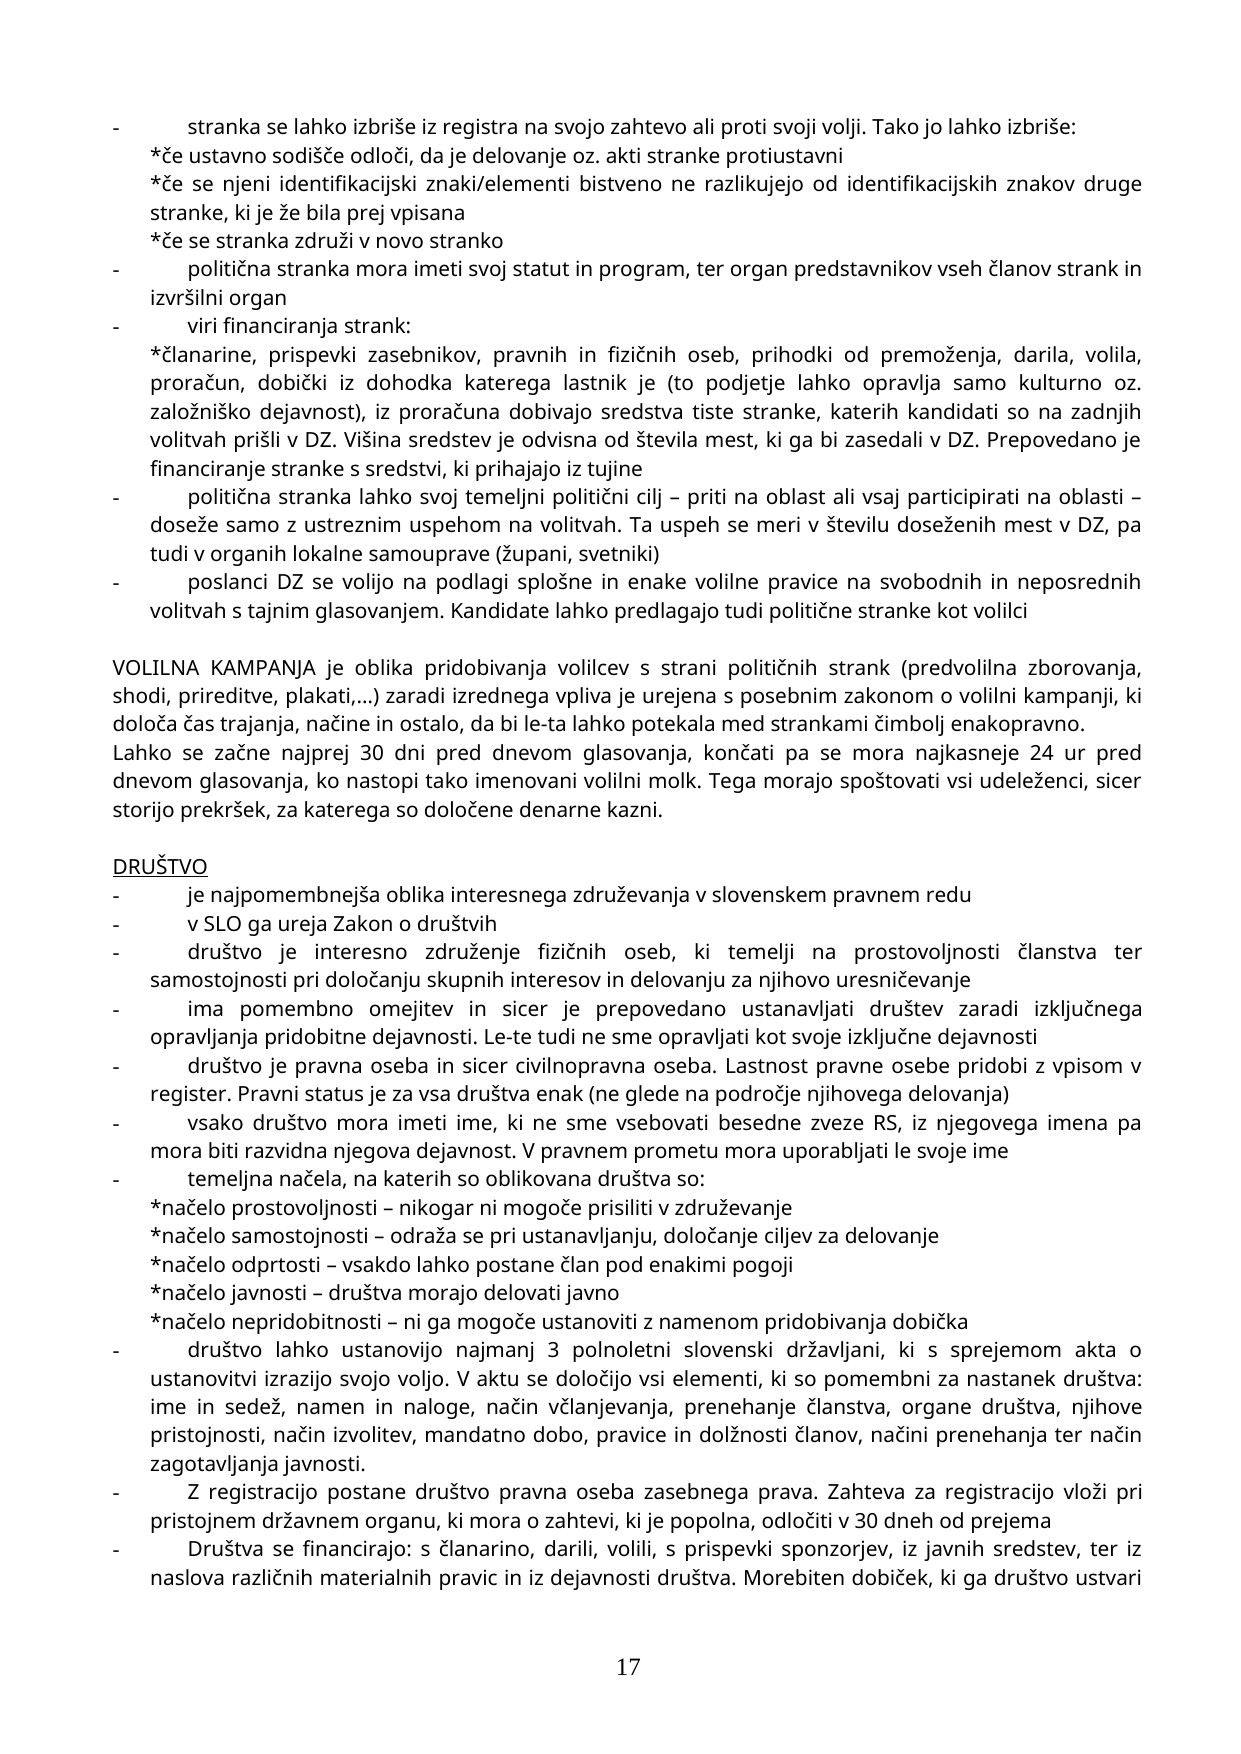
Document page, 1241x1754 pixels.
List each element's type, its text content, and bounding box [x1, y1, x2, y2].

text *če ustavno sodišče odloči, da je delovanje oz. akti stranke protiustavni [150, 141, 1144, 169]
text *načelo nepridobitnosti – ni ga mogoče ustanoviti z namenom pridobivanja dobička [150, 1307, 1144, 1335]
text *načelo samostojnosti – odraža se pri ustanavljanju, določanje ciljev za delovanje [150, 1221, 1144, 1250]
text Lahko se začne najprej 30 dni pred dnevom glasovanja, končati pa se mora najkasneje 24 ur pred dnevom glasovanja, ko nastopi tako imenovani volilni molk. Tega morajo spoštovati vsi udeleženci, sicer storijo prekršek, za katerega so določene denarne kazni. [112, 738, 1144, 823]
text *načelo javnosti – društva morajo delovati javno [150, 1278, 1144, 1307]
list v SLO ga ureja Zakon o društvih [112, 909, 1144, 937]
text *če se stranka združi v novo stranko [150, 226, 1144, 254]
text *načelo prostovoljnosti – nikogar ni mogoče prisiliti v združevanje [150, 1193, 1144, 1221]
list Z registracijo postane društvo pravna oseba zasebnega prava. Zahteva za registracijo vloži pri pristojnem državnem organu, ki mora o zahtevi, ki je popolna, odločiti v 30 dneh od prejema [112, 1477, 1144, 1534]
text VOLILNA KAMPANJA je oblika pridobivanja volilcev s strani političnih strank (predvolilna zborovanja, shodi, prireditve, plakati,…) zaradi izrednega vpliva je urejena s posebnim zakonom o volilni kampanji, ki določa čas trajanja, načine in ostalo, da bi le-ta lahko potekala med strankami čimbolj enakopravno. [112, 653, 1144, 738]
list Društva se financirajo: s članarino, darili, volili, s prispevki sponzorjev, iz javnih sredstev, ter iz naslova različnih materialnih pravic in iz dejavnosti društva. Morebiten dobiček, ki ga društvo ustvari [112, 1534, 1144, 1591]
text *če se njeni identifikacijski znaki/elementi bistveno ne razlikujejo od identifikacijskih znakov druge stranke, ki je že bila prej vpisana [150, 169, 1144, 226]
list vsako društvo mora imeti ime, ki ne sme vsebovati besedne zveze RS, iz njegovega imena pa mora biti razvidna njegova dejavnost. V pravnem prometu mora uporabljati le svoje ime [112, 1108, 1144, 1164]
list viri financiranja strank: [112, 311, 1144, 340]
list je najpomembnejša oblika interesnega združevanja v slovenskem pravnem redu [112, 880, 1144, 909]
list poslanci DZ se volijo na podlagi splošne in enake volilne pravice na svobodnih in neposrednih volitvah s tajnim glasovanjem. Kandidate lahko predlagajo tudi politične stranke kot volilci [112, 567, 1144, 624]
text *načelo odprtosti – vsakdo lahko postane član pod enakimi pogoji [150, 1250, 1144, 1278]
list stranka se lahko izbriše iz registra na svojo zahtevo ali proti svoji volji. Tako jo lahko izbriše: [112, 112, 1144, 141]
list ima pomembno omejitev in sicer je prepovedano ustanavljati društev zaradi izključnega opravljanja pridobitne dejavnosti. Le-te tudi ne sme opravljati kot svoje izključne dejavnosti [112, 994, 1144, 1051]
list politična stranka mora imeti svoj statut in program, ter organ predstavnikov vseh članov strank in izvršilni organ [112, 254, 1144, 311]
list društvo je interesno združenje fizičnih oseb, ki temelji na prostovoljnosti članstva ter samostojnosti pri določanju skupnih interesov in delovanju za njihovo uresničevanje [112, 937, 1144, 994]
subtitle DRUŠTVO [112, 852, 1144, 880]
list temeljna načela, na katerih so oblikovana društva so: [112, 1164, 1144, 1193]
list društvo lahko ustanovijo najmanj 3 polnoletni slovenski državljani, ki s sprejemom akta o ustanovitvi izrazijo svojo voljo. V aktu se določijo vsi elementi, ki so pomembni za nastanek društva: ime in sedež, namen in naloge, način včlanjevanja, prenehanje članstva, organe društva, njihove pristojnosti, način izvolitev, mandatno dobo, pravice in dolžnosti članov, načini prenehanja ter način zagotavljanja javnosti. [112, 1335, 1144, 1477]
list društvo je pravna oseba in sicer civilnopravna oseba. Lastnost pravne osebe pridobi z vpisom v register. Pravni status je za vsa društva enak (ne glede na področje njihovega delovanja) [112, 1051, 1144, 1108]
text *članarine, prispevki zasebnikov, pravnih in fizičnih oseb, prihodki od premoženja, darila, volila, proračun, dobički iz dohodka katerega lastnik je (to podjetje lahko opravlja samo kulturno oz. založniško dejavnost), iz proračuna dobivajo sredstva tiste stranke, katerih kandidati so na zadnjih volitvah prišli v DZ. Višina sredstev je odvisna od števila mest, ki ga bi zasedali v DZ. Prepovedano je financiranje stranke s sredstvi, ki prihajajo iz tujine [150, 340, 1144, 482]
list politična stranka lahko svoj temeljni politični cilj – priti na oblast ali vsaj participirati na oblasti – doseže samo z ustreznim uspehom na volitvah. Ta uspeh se meri v številu doseženih mest v DZ, pa tudi v organih lokalne samouprave (župani, svetniki) [112, 482, 1144, 567]
